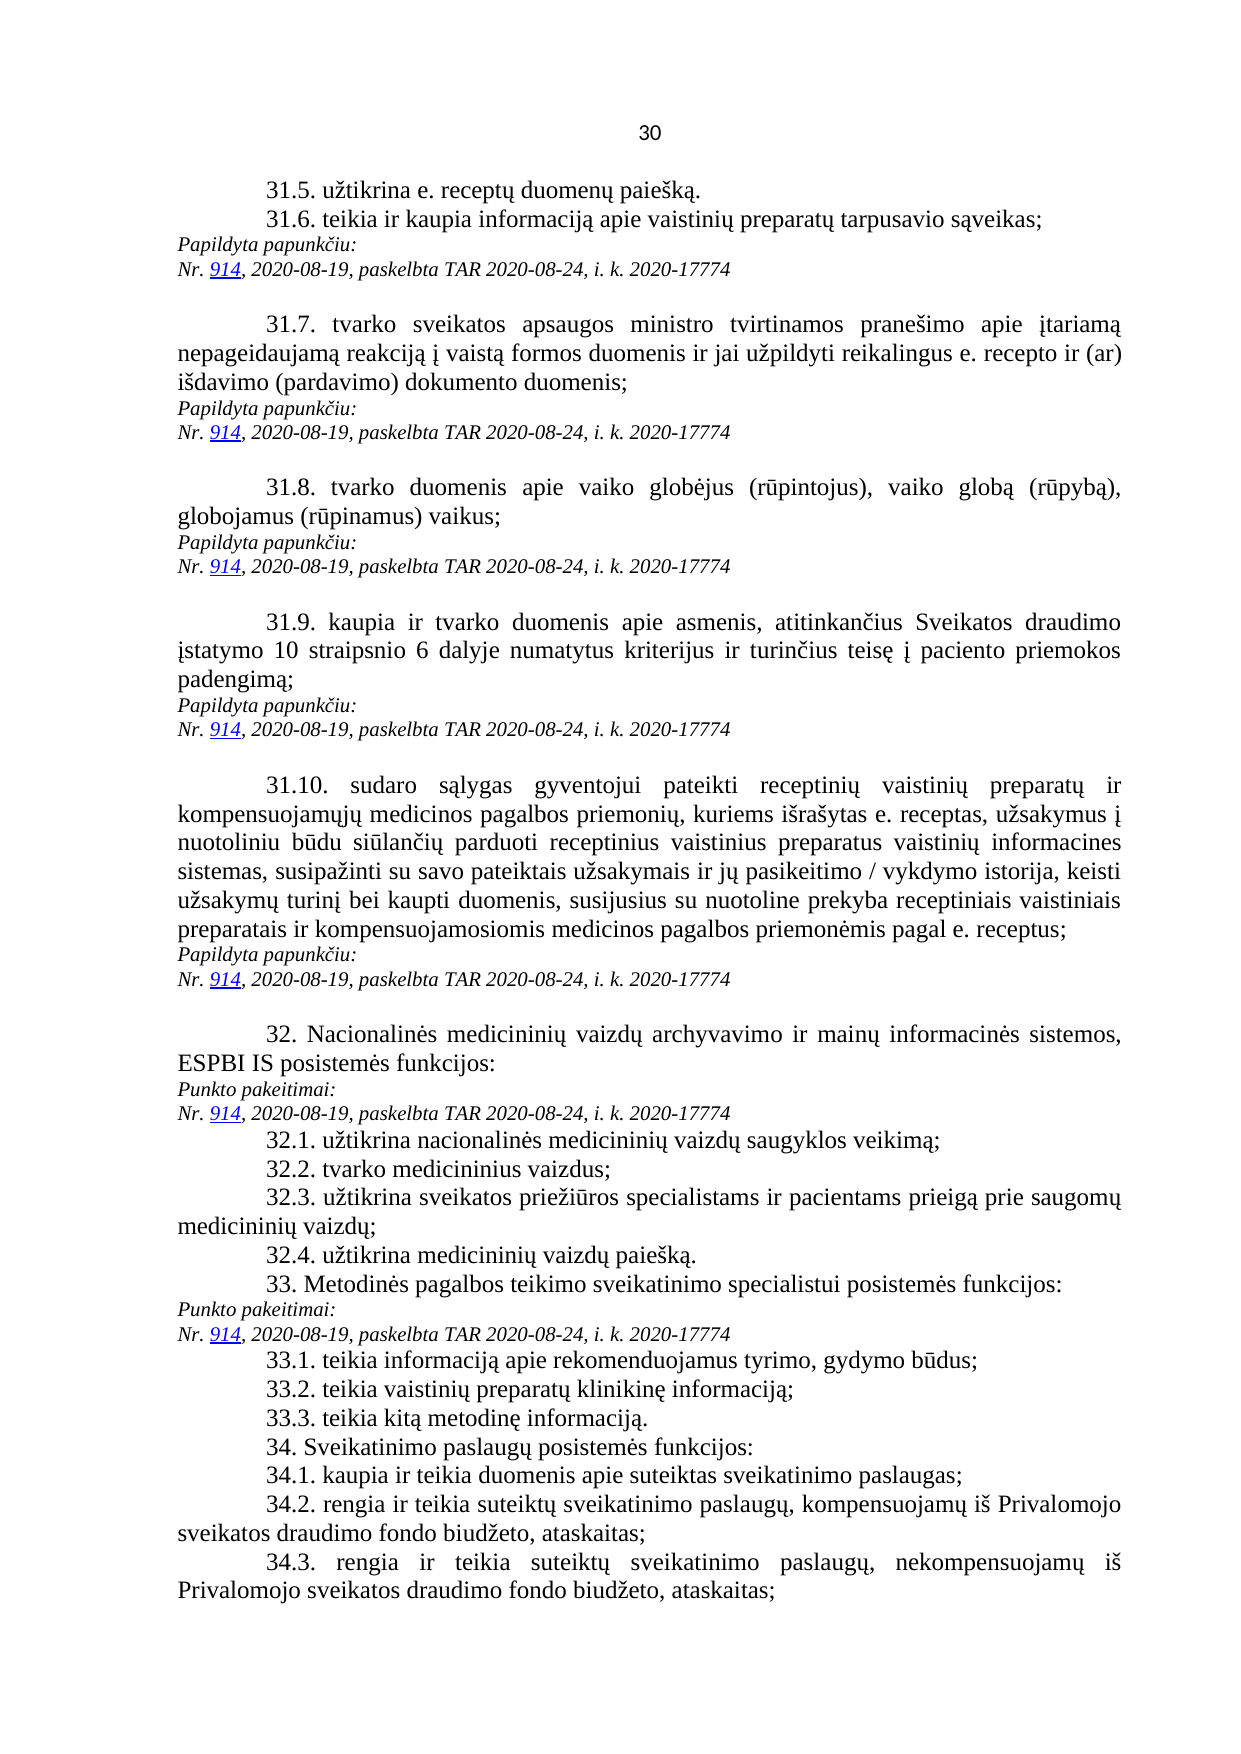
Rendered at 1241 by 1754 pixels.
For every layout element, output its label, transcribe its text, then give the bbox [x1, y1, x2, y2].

text 31.10. sudaro sąlygas gyventojui pateikti receptinių vaistinių preparatų ir kompensuojamųjų medicinos pagalbos priemonių, kuriems išrašytas e. receptas, užsakymus į nuotoliniu būdu siūlančių parduoti receptinius vaistinius preparatus vaistinių informacines sistemas, susipažinti su savo pateiktais užsakymais ir jų pasikeitimo / vykdymo istorija, keisti užsakymų turinį bei kaupti duomenis, susijusius su nuotoline prekyba receptiniais vaistiniais preparatais ir kompensuojamosiomis medicinos pagalbos priemonėmis pagal e. receptus; [177, 770, 1122, 942]
text 31.9. kaupia ir tvarko duomenis apie asmenis, atitinkančius Sveikatos draudimo įstatymo 10 straipsnio 6 dalyje numatytus kriterijus ir turinčius teisę į paciento priemokos padengimą; [177, 607, 1122, 693]
text 32.3. užtikrina sveikatos priežiūros specialistams ir pacientams prieigą prie saugomų medicininių vaizdų; [177, 1182, 1122, 1240]
text 32.2. tvarko medicininius vaizdus; [177, 1154, 1122, 1182]
text Nr. 914, 2020-08-19, paskelbta TAR 2020-08-24, i. k. 2020-17774 [177, 1321, 1122, 1346]
text 32.4. užtikrina medicininių vaizdų paiešką. [177, 1240, 1122, 1269]
text Papildyta papunkčiu: [177, 530, 1122, 554]
text 32. Nacionalinės medicininių vaizdų archyvavimo ir mainų informacinės sistemos, ESPBI IS posistemės funkcijos: [177, 1019, 1122, 1077]
text Papildyta papunkčiu: [177, 232, 1122, 256]
text Nr. 914, 2020-08-19, paskelbta TAR 2020-08-24, i. k. 2020-17774 [177, 554, 1122, 578]
text Papildyta papunkčiu: [177, 942, 1122, 966]
text 34. Sveikatinimo paslaugų posistemės funkcijos: [177, 1432, 1122, 1461]
text 31.6. teikia ir kaupia informaciją apie vaistinių preparatų tarpusavio sąveikas; [177, 204, 1122, 232]
text 33.1. teikia informaciją apie rekomenduojamus tyrimo, gydymo būdus; [177, 1346, 1122, 1374]
text 34.3. rengia ir teikia suteiktų sveikatinimo paslaugų, nekompensuojamų iš Privalomojo sveikatos draudimo fondo biudžeto, ataskaitas; [177, 1547, 1122, 1604]
text 34.2. rengia ir teikia suteiktų sveikatinimo paslaugų, kompensuojamų iš Privalomojo sveikatos draudimo fondo biudžeto, ataskaitas; [177, 1489, 1122, 1547]
text Nr. 914, 2020-08-19, paskelbta TAR 2020-08-24, i. k. 2020-17774 [177, 256, 1122, 281]
text 33.2. teikia vaistinių preparatų klinikinę informaciją; [177, 1374, 1122, 1403]
text 31.7. tvarko sveikatos apsaugos ministro tvirtinamos pranešimo apie įtariamą nepageidaujamą reakciją į vaistą formos duomenis ir jai užpildyti reikalingus e. recepto ir (ar) išdavimo (pardavimo) dokumento duomenis; [177, 309, 1122, 396]
text Punkto pakeitimai: [177, 1297, 1122, 1321]
text Nr. 914, 2020-08-19, paskelbta TAR 2020-08-24, i. k. 2020-17774 [177, 966, 1122, 991]
text 34.1. kaupia ir teikia duomenis apie suteiktas sveikatinimo paslaugas; [177, 1461, 1122, 1489]
text Papildyta papunkčiu: [177, 693, 1122, 717]
text 33.3. teikia kitą metodinę informaciją. [177, 1403, 1122, 1432]
text Nr. 914, 2020-08-19, paskelbta TAR 2020-08-24, i. k. 2020-17774 [177, 717, 1122, 741]
text 33. Metodinės pagalbos teikimo sveikatinimo specialistui posistemės funkcijos: [177, 1269, 1122, 1297]
text Nr. 914, 2020-08-19, paskelbta TAR 2020-08-24, i. k. 2020-17774 [177, 1101, 1122, 1125]
text Punkto pakeitimai: [177, 1077, 1122, 1101]
text Nr. 914, 2020-08-19, paskelbta TAR 2020-08-24, i. k. 2020-17774 [177, 419, 1122, 444]
text 31.8. tvarko duomenis apie vaiko globėjus (rūpintojus), vaiko globą (rūpybą), globojamus (rūpinamus) vaikus; [177, 472, 1122, 530]
text 32.1. užtikrina nacionalinės medicininių vaizdų saugyklos veikimą; [177, 1125, 1122, 1154]
text Papildyta papunkčiu: [177, 396, 1122, 419]
text 31.5. užtikrina e. receptų duomenų paiešką. [177, 175, 1122, 204]
